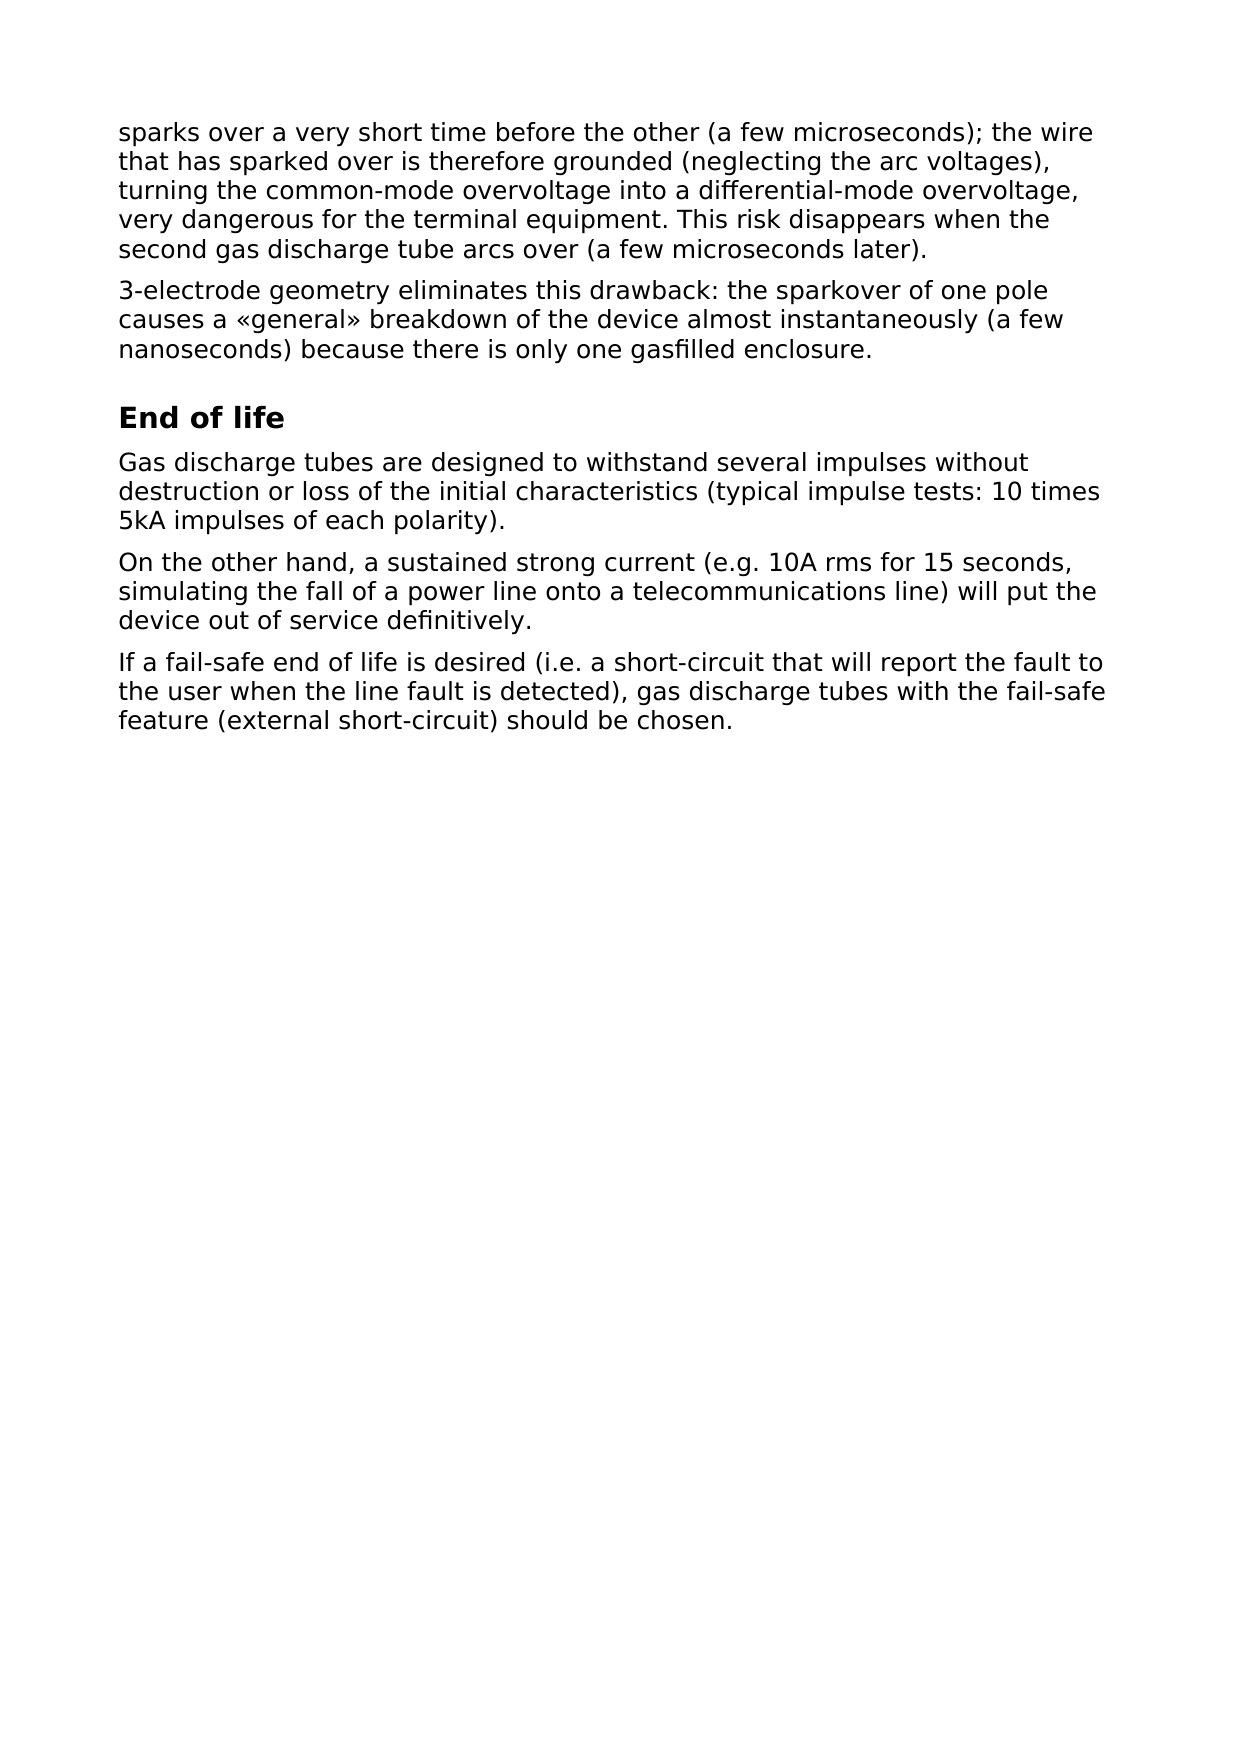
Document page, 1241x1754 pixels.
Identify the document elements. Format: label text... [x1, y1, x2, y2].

text If a fail-safe end of life is desired (i.e. a short-circuit that will report the fault to the user when the line fault is detected), gas discharge tubes with the fail-safe feature (external short-circuit) should be chosen. [118, 648, 1122, 735]
subtitle End of life [118, 401, 1122, 435]
text 3-electrode geometry eliminates this drawback: the sparkover of one pole causes a «general» breakdown of the device almost instantaneously (a few nanoseconds) because there is only one gasfilled enclosure. [118, 276, 1122, 364]
text On the other hand, a sustained strong current (e.g. 10A rms for 15 seconds, simulating the fall of a power line onto a telecommunications line) will put the device out of service definitively. [118, 548, 1122, 635]
text Gas discharge tubes are designed to withstand several impulses without destruction or loss of the initial characteristics (typical impulse tests: 10 times 5kA impulses of each polarity). [118, 448, 1122, 535]
text sparks over a very short time before the other (a few microseconds); the wire that has sparked over is therefore grounded (neglecting the arc voltages), turning the common-mode overvoltage into a differential-mode overvoltage, very dangerous for the terminal equipment. This risk disappears when the second gas discharge tube arcs over (a few microseconds later). [118, 118, 1122, 264]
